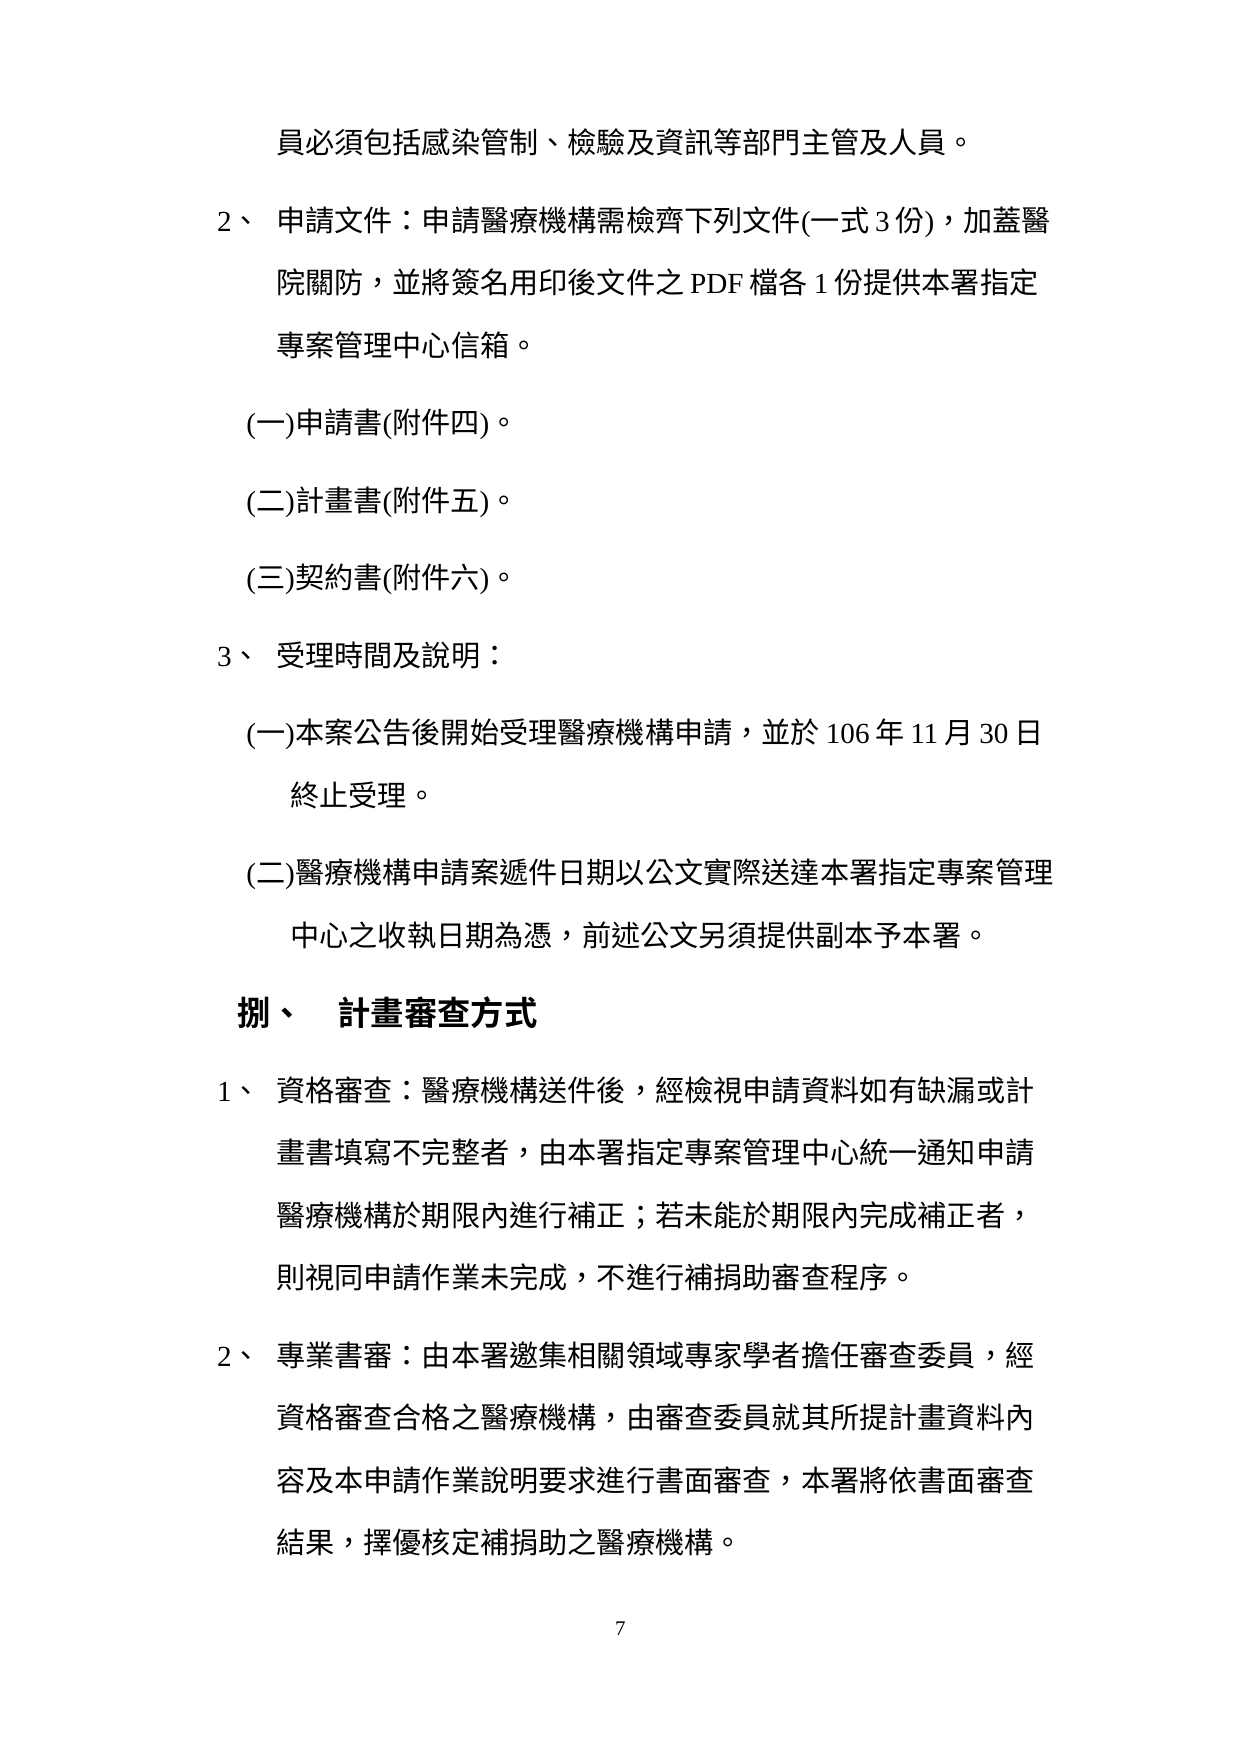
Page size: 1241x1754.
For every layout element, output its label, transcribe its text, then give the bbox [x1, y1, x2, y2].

text (二)計畫書(附件五)。 [246, 457, 1053, 519]
list 受理時間及說明： [217, 612, 1053, 674]
text (一)本案公告後開始受理醫療機構申請，並於106年11月30日終止受理。 [246, 689, 1053, 814]
list 員必須包括感染管制、檢驗及資訊等部門主管及人員。 [217, 99, 1053, 162]
list 專業書審：由本署邀集相關領域專家學者擔任審查委員，經資格審查合格之醫療機構，由審查委員就其所提計畫資料內容及本申請作業說明要求進行書面審查，本署將依書面審查結果，擇優核定補捐助之醫療機構。 [217, 1312, 1053, 1562]
list 計畫審查方式 [237, 969, 1053, 1032]
text (一)申請書(附件四)。 [246, 379, 1053, 442]
list 申請文件：申請醫療機構需檢齊下列文件(一式3份)，加蓋醫院關防，並將簽名用印後文件之PDF檔各1份提供本署指定專案管理中心信箱。 [217, 177, 1053, 364]
list 資格審查：醫療機構送件後，經檢視申請資料如有缺漏或計畫書填寫不完整者，由本署指定專案管理中心統一通知申請醫療機構於期限內進行補正；若未能於期限內完成補正者，則視同申請作業未完成，不進行補捐助審查程序。 [217, 1047, 1053, 1297]
text (三)契約書(附件六)。 [246, 534, 1053, 597]
text (二)醫療機構申請案遞件日期以公文實際送達本署指定專案管理中心之收執日期為憑，前述公文另須提供副本予本署。 [246, 829, 1053, 954]
